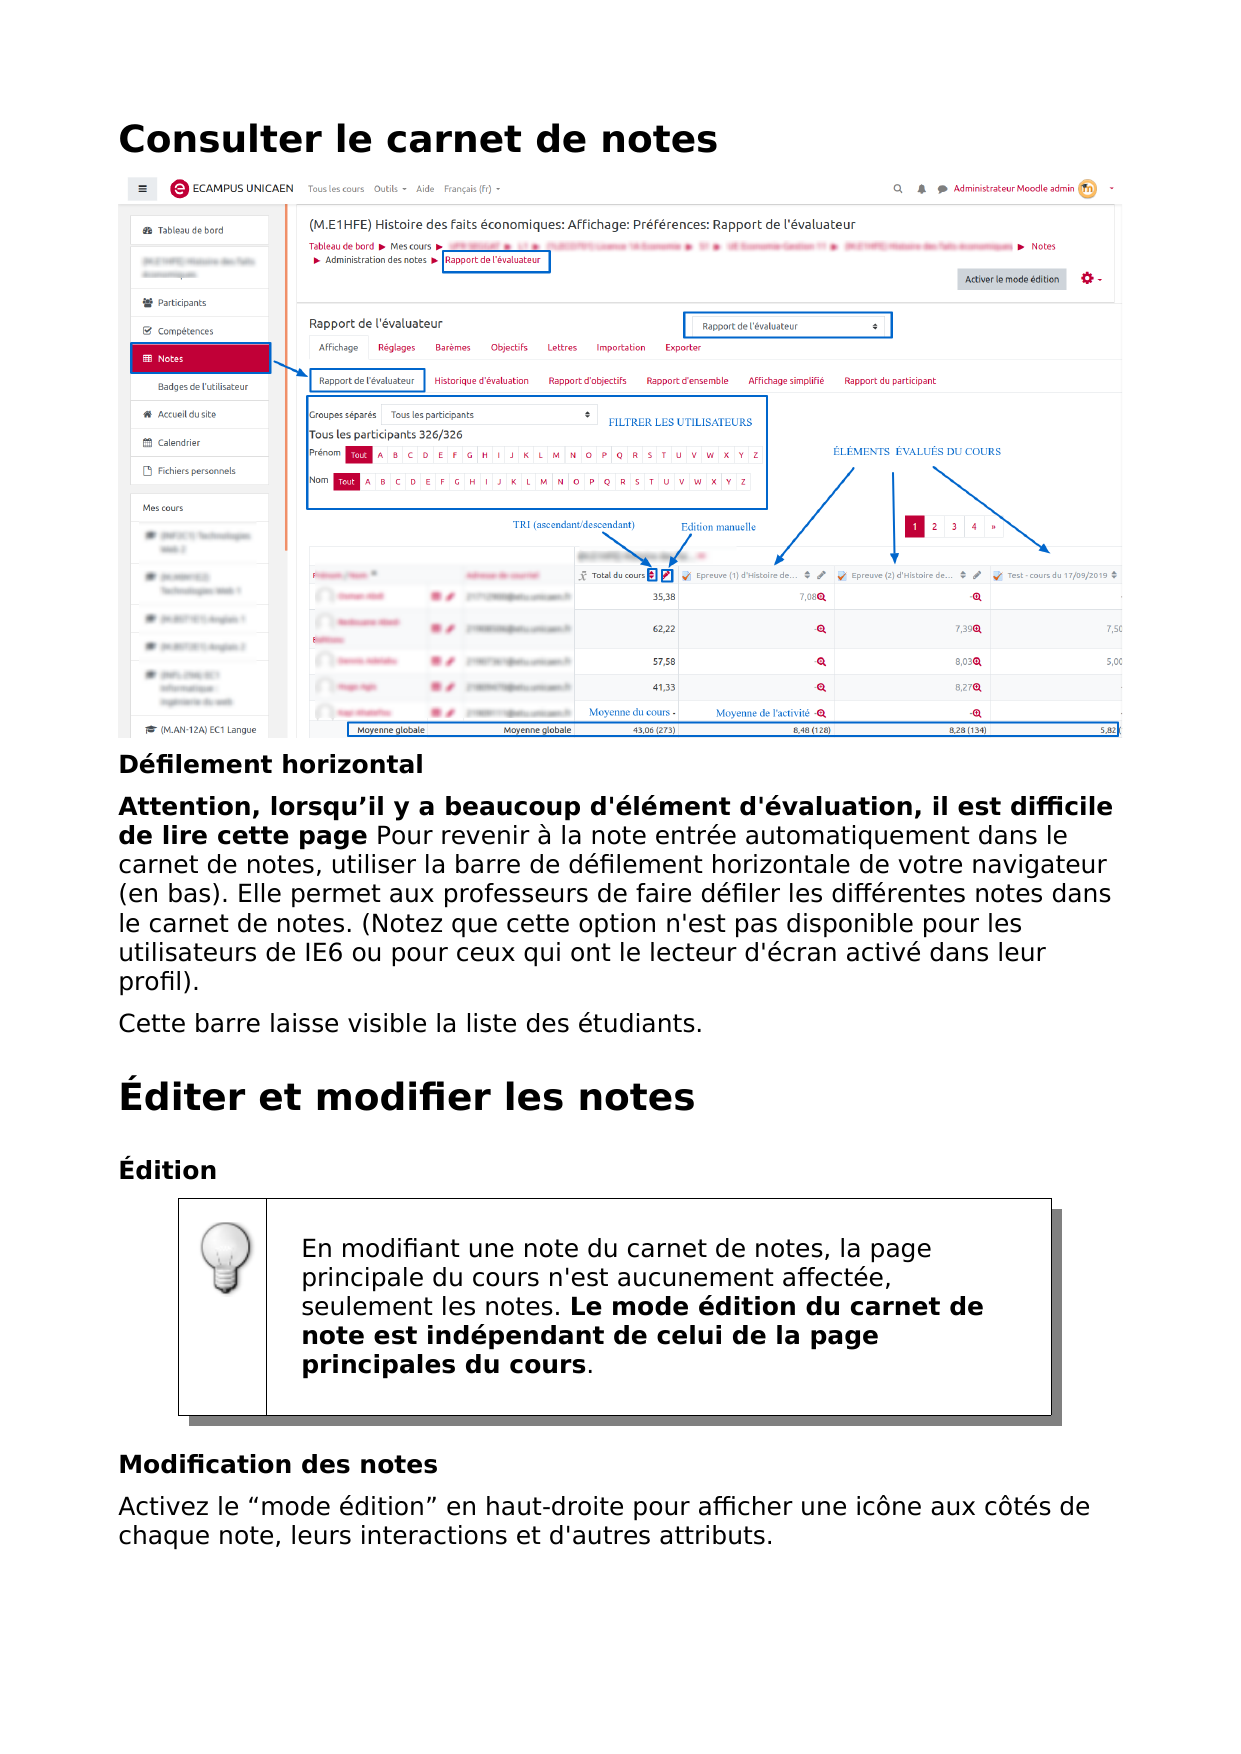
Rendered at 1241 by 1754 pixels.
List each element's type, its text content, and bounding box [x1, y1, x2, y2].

table_header [179, 1199, 266, 1415]
subtitle Consulter le carnet de notes [118, 118, 1122, 162]
subtitle Éditer et modifier les notes [118, 1075, 1122, 1119]
subtitle Édition [118, 1157, 1122, 1186]
text Cette barre laisse visible la liste des étudiants. [118, 1009, 1122, 1038]
text Attention, lorsqu’il y a beaucoup d'élément d'évaluation, il est difficile de lire cette page Pour revenir à la note entrée automatiquement dans le carnet de notes, utiliser la barre de défilement horizontale de votre navigateur (en bas). Elle permet aux professeurs de faire défiler les différentes notes dans le carnet de notes. (Notez que cette option n'est pas disponible pour les utilisateurs de IE6 ou pour ceux qui ont le lecteur d'écran activé dans leur profil). [118, 792, 1122, 996]
picture [190, 1222, 266, 1297]
text Défilement horizontal [118, 750, 1122, 779]
subtitle Modification des notes [118, 1451, 1122, 1480]
text Activez le “mode édition” en haut-droite pour afficher une icône aux côtés de chaque note, leurs interactions et d'autres attributs. [118, 1492, 1122, 1551]
table_header En modifiant une note du carnet de notes, la page principale du cours n'est aucunement affectée, seulement les notes. Le mode édition du carnet de note est indépendant de celui de la page principales du cours. [267, 1199, 1051, 1415]
picture [118, 174, 1123, 738]
